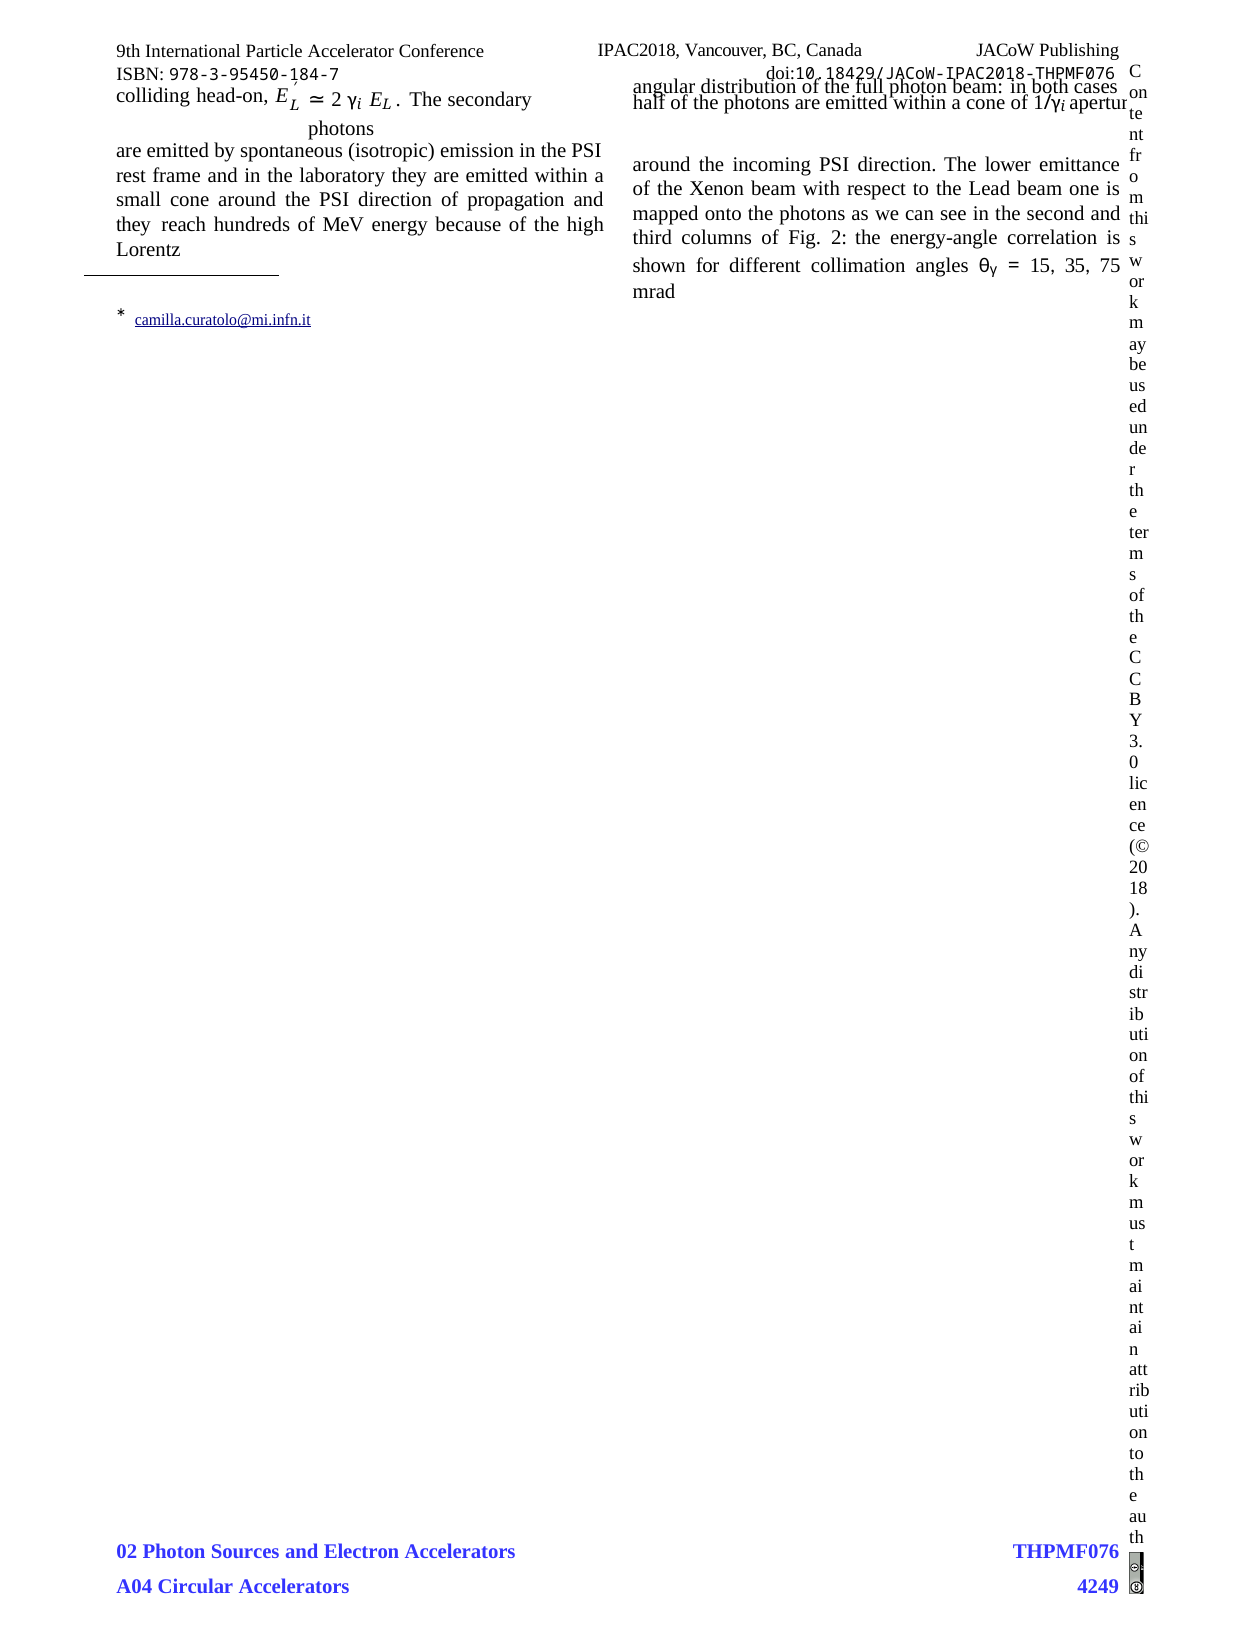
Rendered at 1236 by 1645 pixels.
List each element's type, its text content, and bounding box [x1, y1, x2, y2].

text rest frame and in the laboratory they are emitted within a small cone around the PSI direction of propagation and they reach hundreds of MeV energy because of the high Lorentz [116, 163, 604, 261]
text Content from this work may be used under the terms of the CC BY 3.0 licence (© 2018). Any distribution of this work must maintain attribution to the author(s), title of the work, publisher, and DOI. [1129, 61, 1150, 1550]
text colliding head-on, E ′ [116, 86, 299, 108]
text ≃ 2 γi EL . The secondary photons [308, 83, 603, 141]
text half of the photons are emitted within a cone of 1/γi aperture [1150, 96, 1235, 112]
text angular distribution of the full [633, 83, 891, 96]
text photon beam: in both cases [892, 83, 1127, 96]
text around the incoming PSI direction. The lower emittance of the Xenon beam with respect to the Lead beam one is mapped onto the photons as we can see in the second and third columns of Fig. 2: the energy-angle correlation is shown for different collimation angles θγ = 15, 35, 75 mrad [632, 152, 1120, 303]
text are emitted by spontaneous (isotropic) emission in the PSI [116, 141, 604, 162]
text half of the photons are emitted within a cone of 1/γi aperture [633, 96, 1127, 112]
text ∗ camilla.curatolo@mi.infn.it [116, 303, 604, 329]
text L [290, 98, 299, 113]
